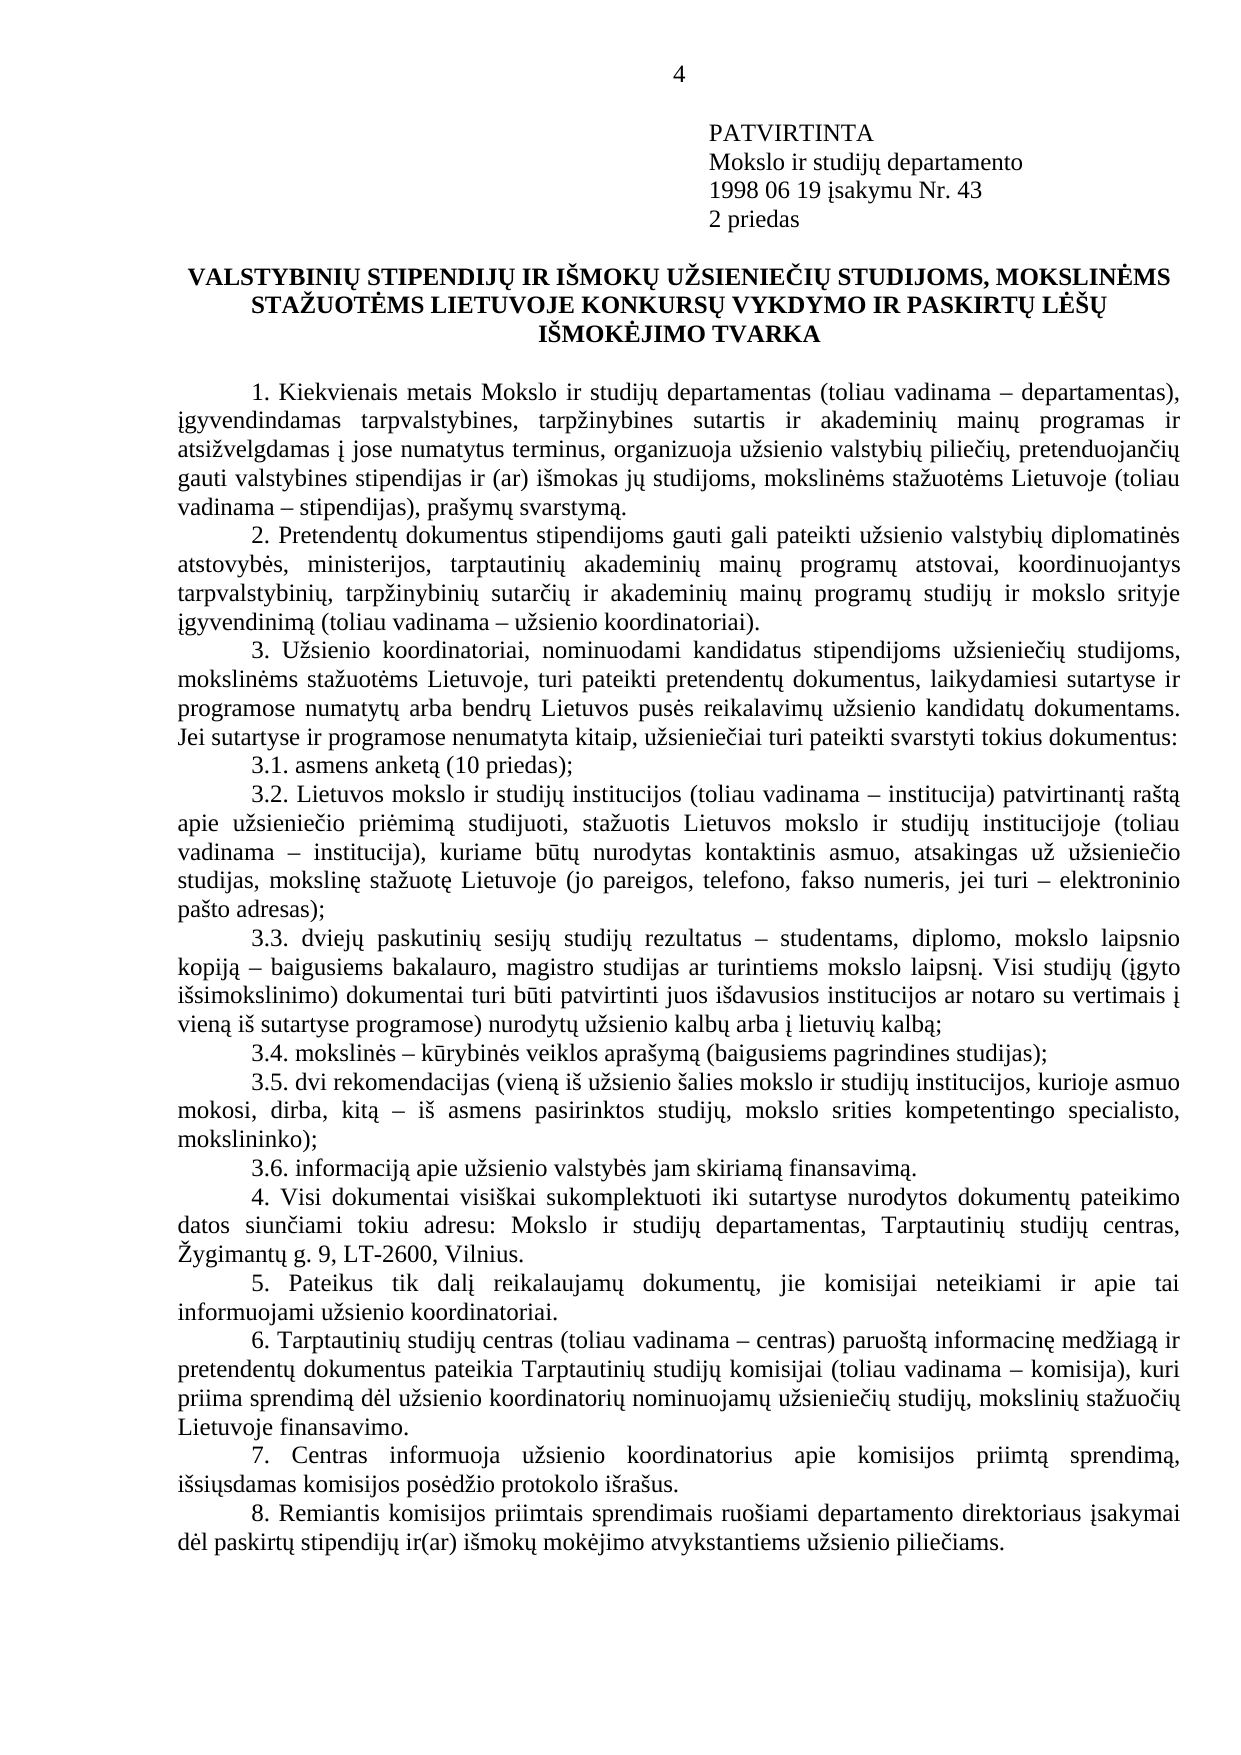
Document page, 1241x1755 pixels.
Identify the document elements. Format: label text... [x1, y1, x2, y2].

text 2. Pretendentų dokumentus stipendijoms gauti gali pateikti užsienio valstybių diplomatinės atstovybės, ministerijos, tarptautinių akademinių mainų programų atstovai, koordinuojantys tarpvalstybinių, tarpžinybinių sutarčių ir akademinių mainų programų studijų ir mokslo srityje įgyvendinimą (toliau vadinama – užsienio koordinatoriai). [177, 521, 1181, 636]
text 6. Tarptautinių studijų centras (toliau vadinama – centras) paruoštą informacinę medžiagą ir pretendentų dokumentus pateikia Tarptautinių studijų komisijai (toliau vadinama – komisija), kuri priima sprendimą dėl užsienio koordinatorių nominuojamų užsieniečių studijų, mokslinių stažuočių Lietuvoje finansavimo. [177, 1326, 1181, 1441]
text 3.3. dviejų paskutinių sesijų studijų rezultatus – studentams, diplomo, mokslo laipsnio kopiją – baigusiems bakalauro, magistro studijas ar turintiems mokslo laipsnį. Visi studijų (įgyto išsimokslinimo) dokumentai turi būti patvirtinti juos išdavusios institucijos ar notaro su vertimais į vieną iš sutartyse programose) nurodytų užsienio kalbų arba į lietuvių kalbą; [177, 923, 1181, 1038]
text 3.5. dvi rekomendacijas (vieną iš užsienio šalies mokslo ir studijų institucijos, kurioje asmuo mokosi, dirba, kitą – iš asmens pasirinktos studijų, mokslo srities kompetentingo specialisto, mokslininko); [177, 1067, 1181, 1153]
text 1998 06 19 įsakymu Nr. 43 [177, 176, 1181, 204]
text Valstybinių stipendijų ir išmokų užsieniečių studijoms, mokslinėms stažuotėms Lietuvoje konkursų vykdymo ir paskirtų lėšų išmokėjimo tvarka [177, 262, 1181, 348]
text 1. Kiekvienais metais Mokslo ir studijų departamentas (toliau vadinama – departamentas), įgyvendindamas tarpvalstybines, tarpžinybines sutartis ir akademinių mainų programas ir atsižvelgdamas į jose numatytus terminus, organizuoja užsienio valstybių piliečių, pretenduojančių gauti valstybines stipendijas ir (ar) išmokas jų studijoms, mokslinėms stažuotėms Lietuvoje (toliau vadinama – stipendijas), prašymų svarstymą. [177, 377, 1181, 521]
text 7. Centras informuoja užsienio koordinatorius apie komisijos priimtą sprendimą, išsiųsdamas komisijos posėdžio protokolo išrašus. [177, 1441, 1181, 1498]
text 8. Remiantis komisijos priimtais sprendimais ruošiami departamento direktoriaus įsakymai dėl paskirtų stipendijų ir(ar) išmokų mokėjimo atvykstantiems užsienio piliečiams. [177, 1498, 1181, 1556]
text 3.6. informaciją apie užsienio valstybės jam skiriamą finansavimą. [177, 1153, 1181, 1182]
text 3.1. asmens anketą (10 priedas); [177, 751, 1181, 779]
text 3.4. mokslinės – kūrybinės veiklos aprašymą (baigusiems pagrindines studijas); [177, 1038, 1181, 1067]
text PATVIRTINTA [177, 118, 1181, 147]
text 3.2. Lietuvos mokslo ir studijų institucijos (toliau vadinama – institucija) patvirtinantį raštą apie užsieniečio priėmimą studijuoti, stažuotis Lietuvos mokslo ir studijų institucijoje (toliau vadinama – institucija), kuriame būtų nurodytas kontaktinis asmuo, atsakingas už užsieniečio studijas, mokslinę stažuotę Lietuvoje (jo pareigos, telefono, fakso numeris, jei turi – elektroninio pašto adresas); [177, 779, 1181, 923]
text 5. Pateikus tik dalį reikalaujamų dokumentų, jie komisijai neteikiami ir apie tai informuojami užsienio koordinatoriai. [177, 1268, 1181, 1326]
text 3. Užsienio koordinatoriai, nominuodami kandidatus stipendijoms užsieniečių studijoms, mokslinėms stažuotėms Lietuvoje, turi pateikti pretendentų dokumentus, laikydamiesi sutartyse ir programose numatytų arba bendrų Lietuvos pusės reikalavimų užsienio kandidatų dokumentams. Jei sutartyse ir programose nenumatyta kitaip, užsieniečiai turi pateikti svarstyti tokius dokumentus: [177, 636, 1181, 751]
text Mokslo ir studijų departamento [177, 147, 1181, 176]
text 2 priedas [177, 204, 1181, 233]
text 4. Visi dokumentai visiškai sukomplektuoti iki sutartyse nurodytos dokumentų pateikimo datos siunčiami tokiu adresu: Mokslo ir studijų departamentas, Tarptautinių studijų centras, Žygimantų g. 9, LT-2600, Vilnius. [177, 1182, 1181, 1268]
